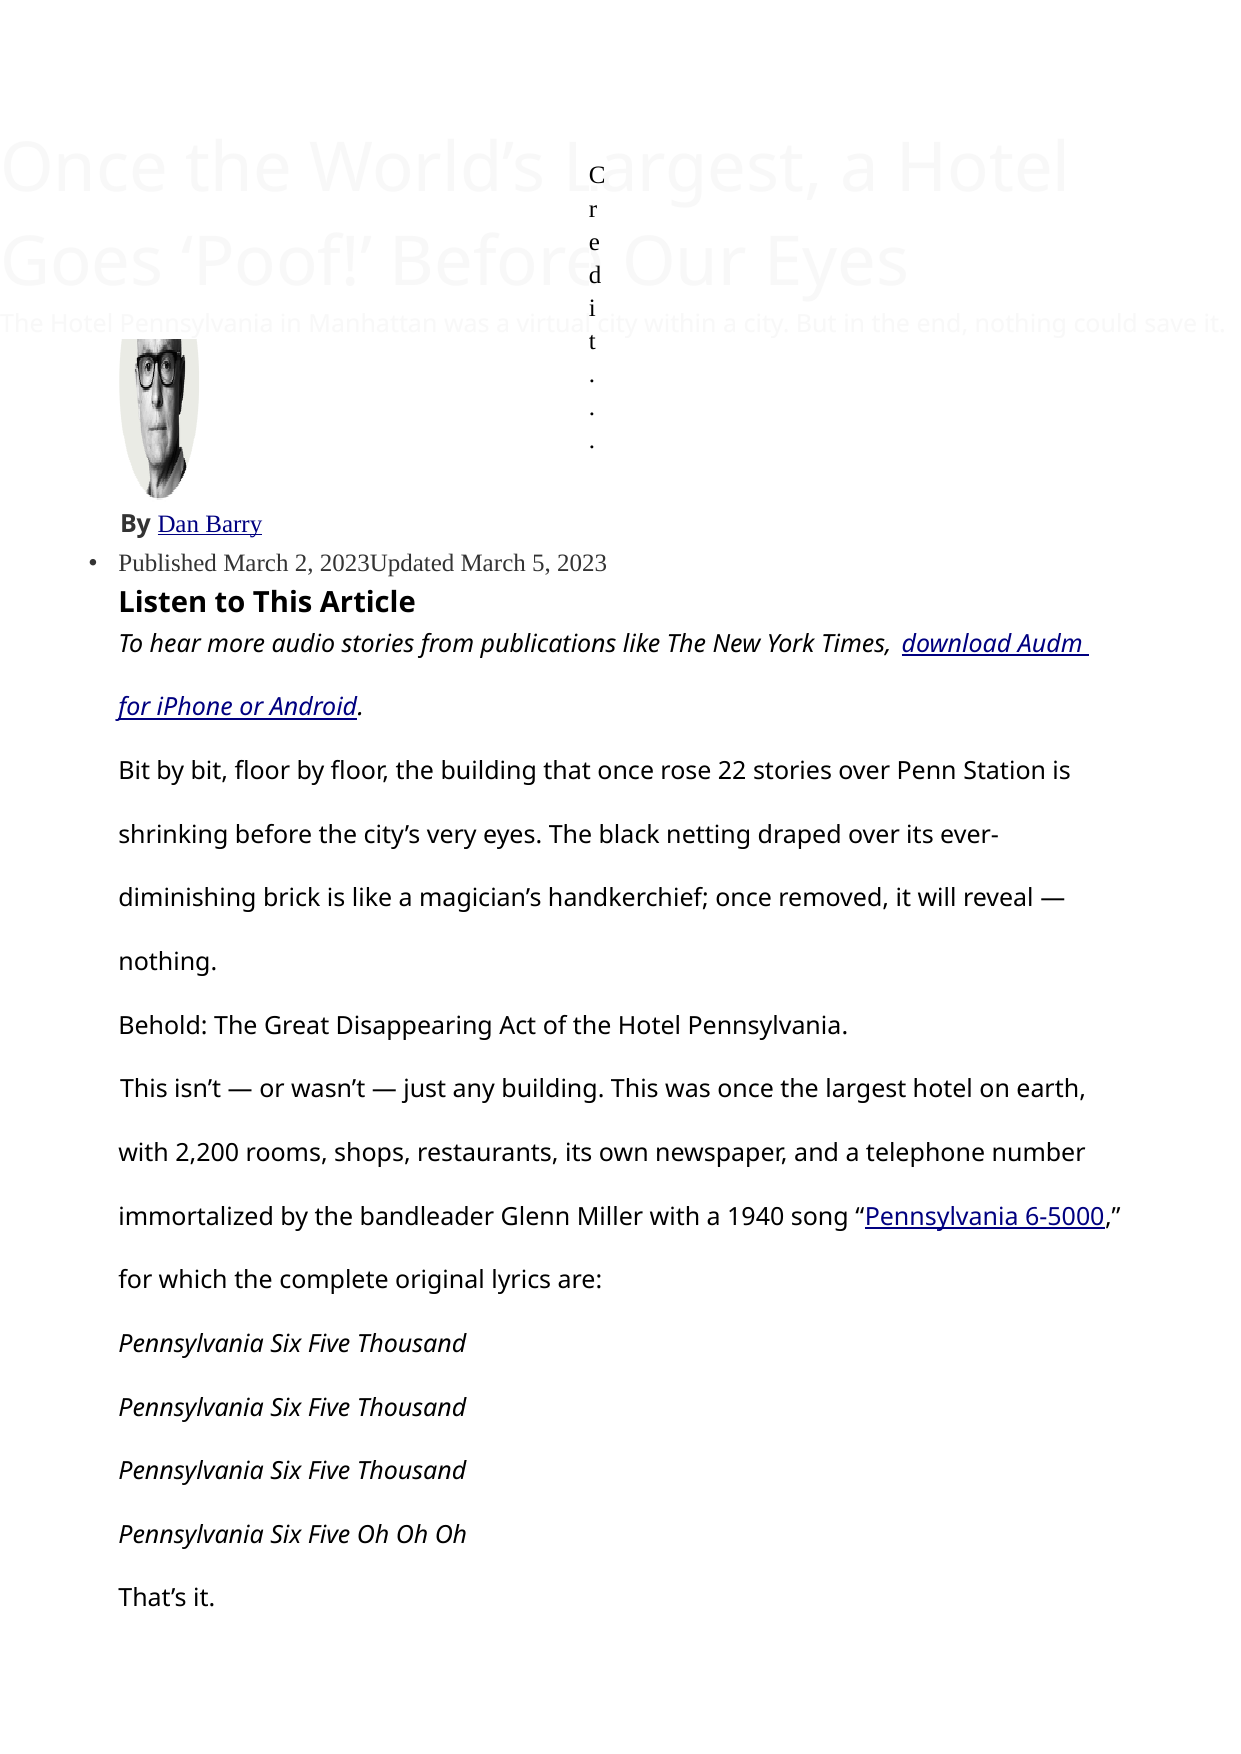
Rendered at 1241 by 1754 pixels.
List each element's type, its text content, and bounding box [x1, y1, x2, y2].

text Bit by bit, floor by floor, the building that once rose 22 stories over Penn Station is shrinking before the city’s very eyes. The black netting draped over its ever-diminishing brick is like a magician’s handkerchief; once removed, it will reveal — nothing. [118, 753, 1122, 978]
text This isn’t — or wasn’t — just any building. This was once the largest hotel on earth, with 2,200 rooms, shops, restaurants, its own newspaper, and a telephone number immortalized by the bandleader Glenn Miller with a 1940 song “Pennsylvania 6-5000,” for which the complete original lyrics are: [118, 1071, 1122, 1296]
text To hear more audio stories from publications like The New York Times, download Audm for iPhone or Android. [118, 625, 1122, 723]
text Pennsylvania Six Five Oh Oh Oh [118, 1516, 1122, 1551]
text That’s it. [118, 1580, 1122, 1614]
list Published March 2, 2023Updated March 5, 2023 [118, 548, 1122, 577]
text By Dan Barry [118, 506, 1122, 539]
text Pennsylvania Six Five Thousand [118, 1326, 1122, 1359]
subtitle Listen to This Article [118, 581, 1122, 621]
text Behold: The Great Disappearing Act of the Hotel Pennsylvania. [118, 1007, 1122, 1041]
text Pennsylvania Six Five Thousand [118, 1453, 1122, 1487]
text Pennsylvania Six Five Thousand [118, 1389, 1122, 1423]
picture [118, 339, 200, 502]
subtitle Once the World’s Largest, a Hotel Goes ‘Poof!’ Before Our Eyes [0, 118, 1240, 305]
text The Hotel Pennsylvania in Manhattan was a virtual city within a city. But in the end, nothing could save it. [0, 305, 589, 339]
text The Hotel Pennsylvania in Manhattan was a virtual city within a city. But in the end, nothing could save it. [591, 305, 1240, 339]
